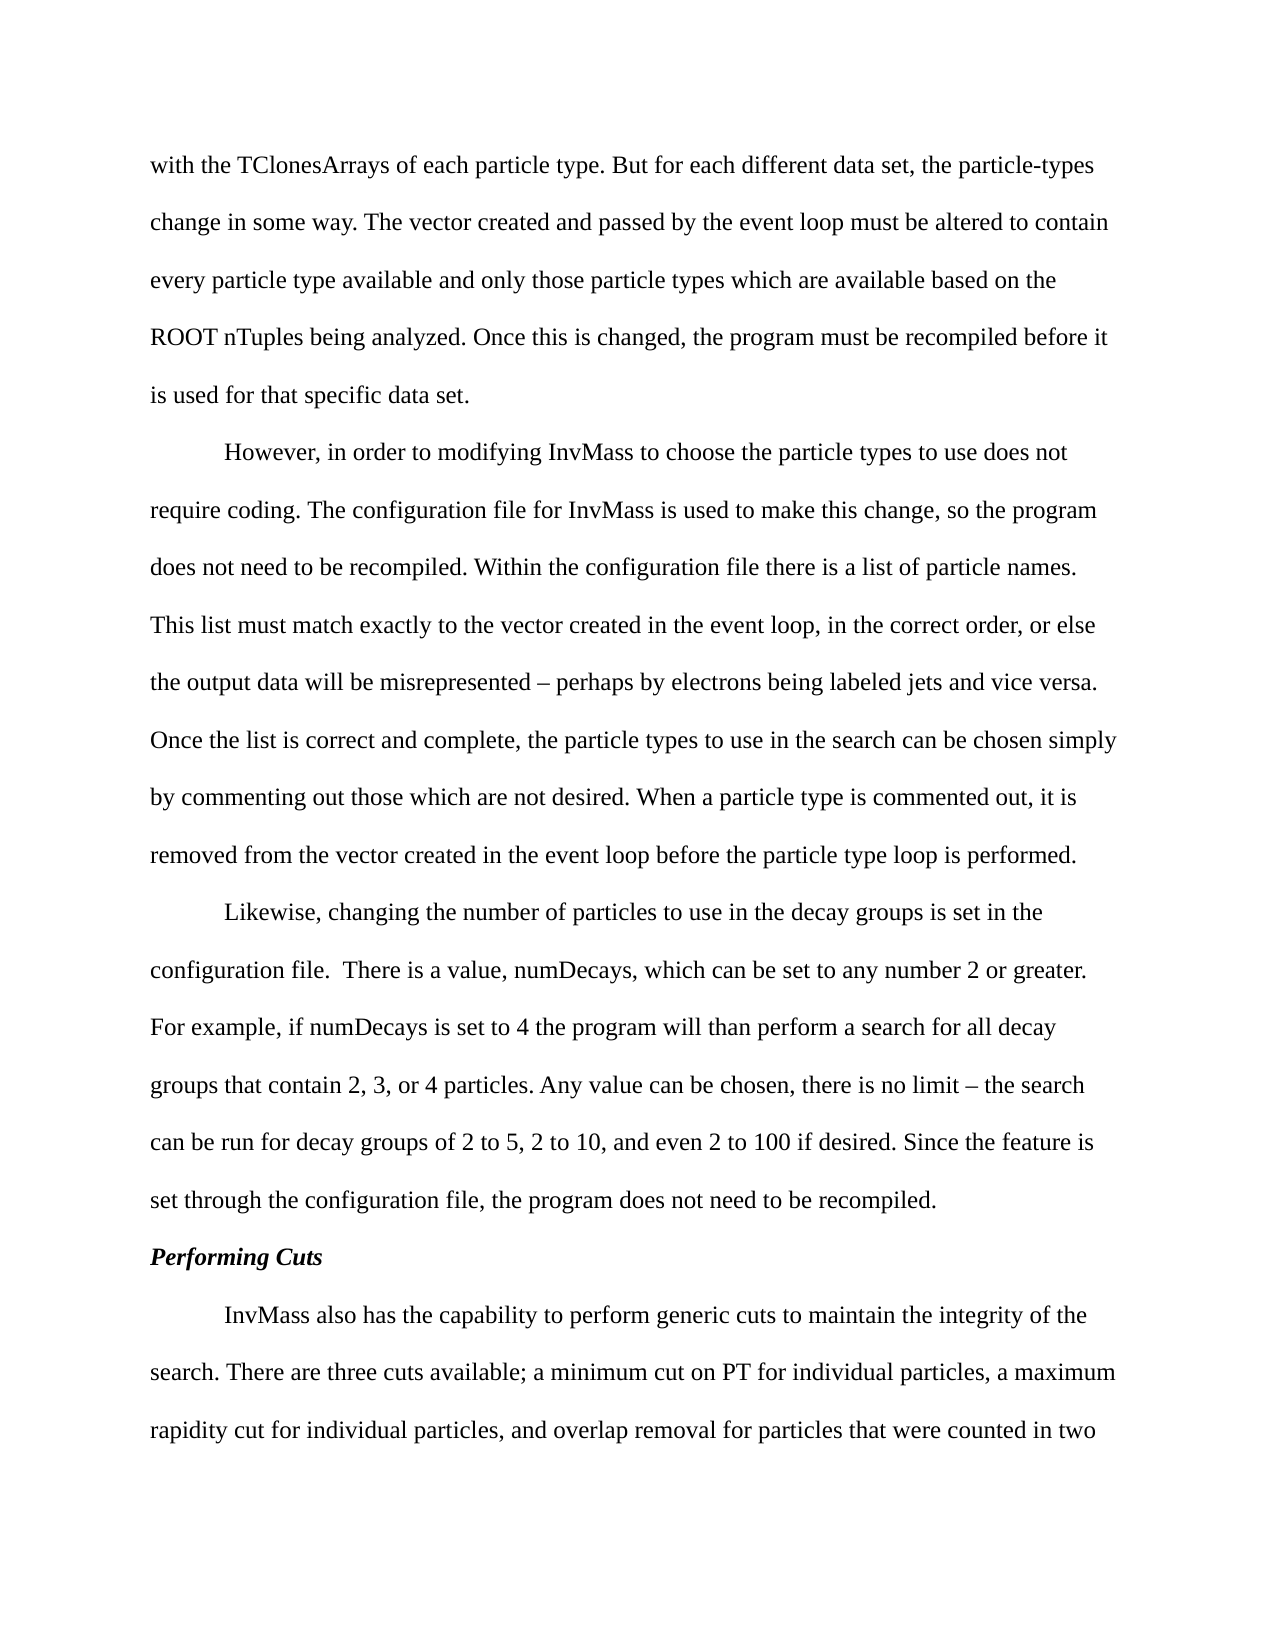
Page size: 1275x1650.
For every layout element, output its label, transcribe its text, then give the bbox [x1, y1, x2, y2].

text Performing Cuts [150, 1242, 1125, 1271]
text Likewise, changing the number of particles to use in the decay groups is set in the configuration file. There is a value, numDecays, which can be set to any number 2 or greater. For example, if numDecays is set to 4 the program will than perform a search for all decay groups that contain 2, 3, or 4 particles. Any value can be chosen, there is no limit – the search can be run for decay groups of 2 to 5, 2 to 10, and even 2 to 100 if desired. Since the feature is set through the configuration file, the program does not need to be recompiled. [150, 897, 1125, 1214]
text However, in order to modifying InvMass to choose the particle types to use does not require coding. The configuration file for InvMass is used to make this change, so the program does not need to be recompiled. Within the configuration file there is a list of particle names. This list must match exactly to the vector created in the event loop, in the correct order, or else the output data will be misrepresented – perhaps by electrons being labeled jets and vice versa. Once the list is correct and complete, the particle types to use in the search can be chosen simply by commenting out those which are not desired. When a particle type is commented out, it is removed from the vector created in the event loop before the particle type loop is performed. [150, 437, 1125, 869]
text with the TClonesArrays of each particle type. But for each different data set, the particle-types change in some way. The vector created and passed by the event loop must be altered to contain every particle type available and only those particle types which are available based on the ROOT nTuples being analyzed. Once this is changed, the program must be recompiled before it is used for that specific data set. [150, 150, 1125, 409]
text InvMass also has the capability to perform generic cuts to maintain the integrity of the search. There are three cuts available; a minimum cut on PT for individual particles, a maximum rapidity cut for individual particles, and overlap removal for particles that were counted in two [150, 1300, 1125, 1444]
